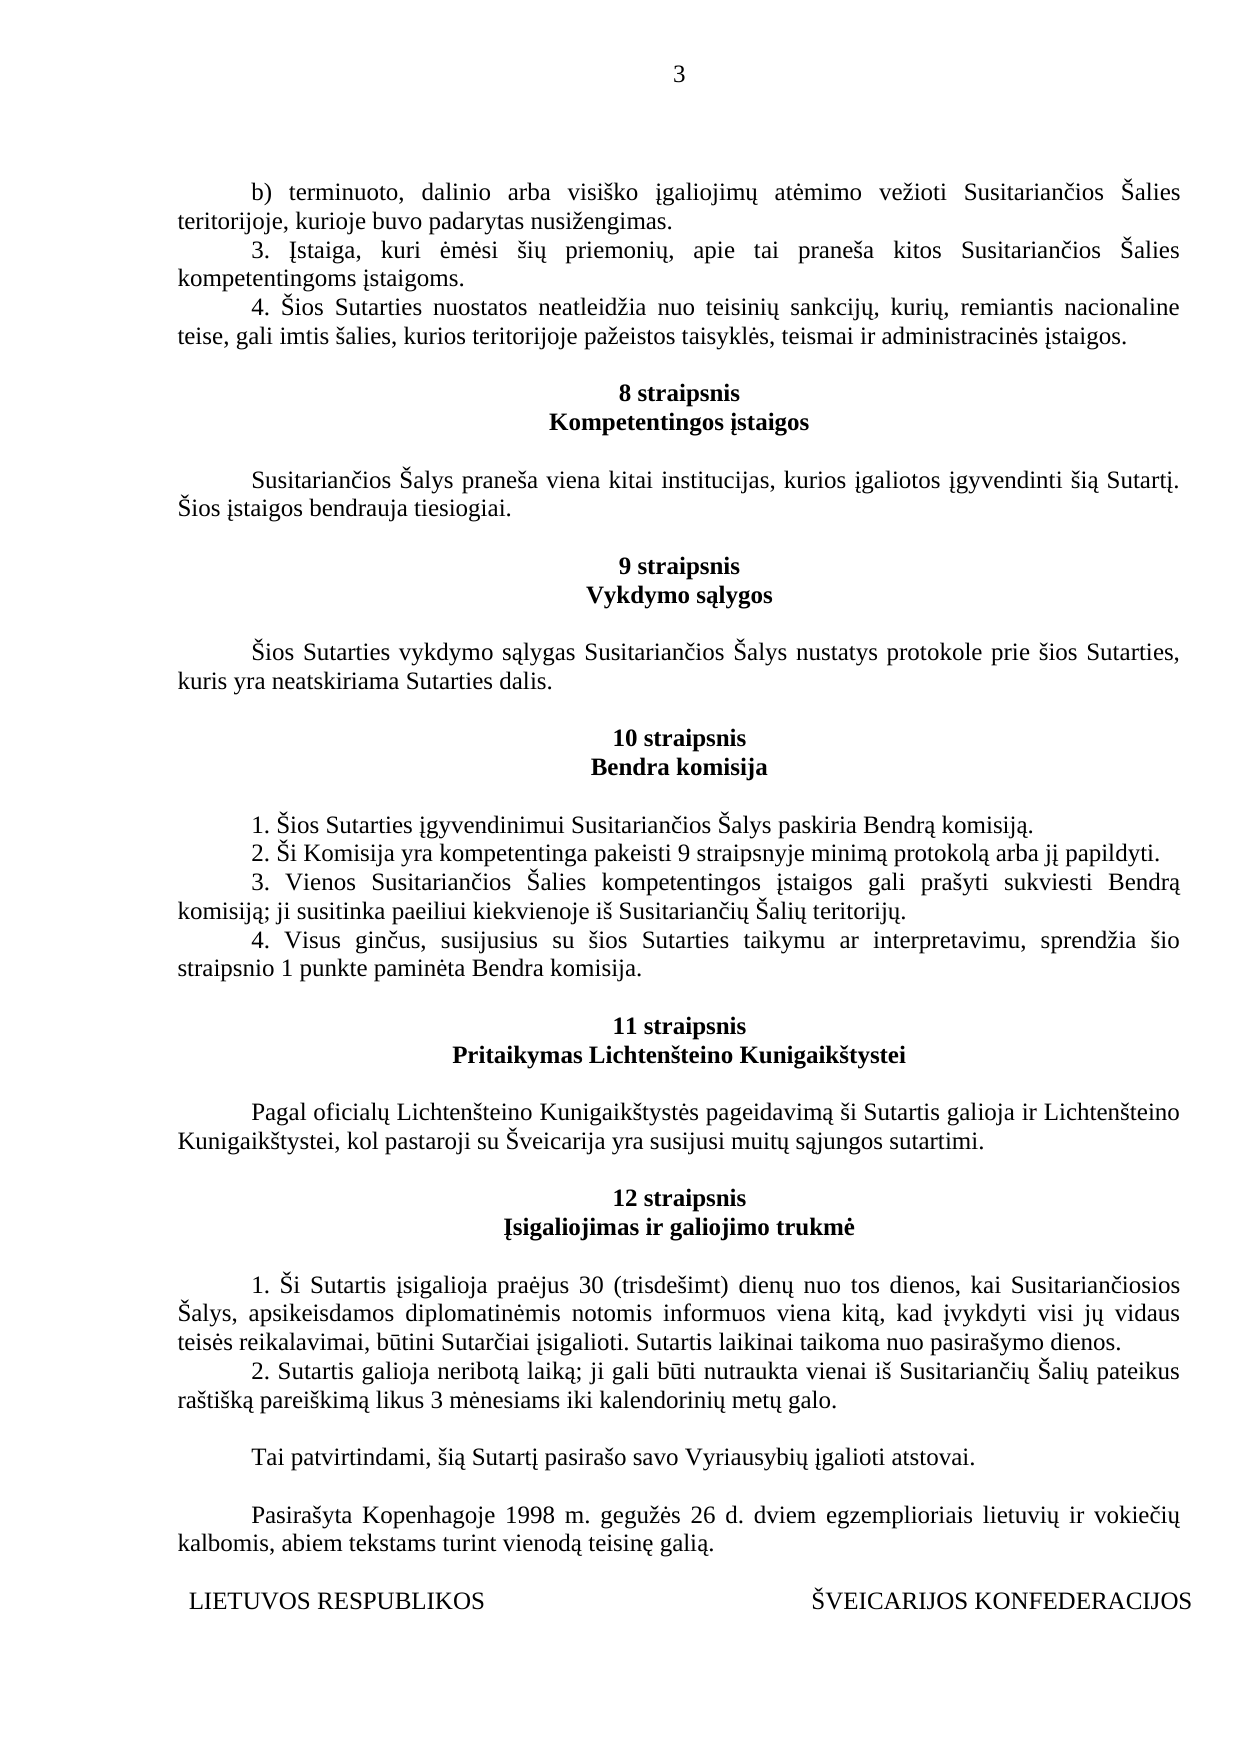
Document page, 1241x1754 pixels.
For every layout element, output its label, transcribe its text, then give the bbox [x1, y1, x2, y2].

text 1. Ši Sutartis įsigalioja praėjus 30 (trisdešimt) dienų nuo tos dienos, kai Susitariančiosios Šalys, apsikeisdamos diplomatinėmis notomis informuos viena kitą, kad įvykdyti visi jų vidaus teisės reikalavimai, būtini Sutarčiai įsigalioti. Sutartis laikinai taikoma nuo pasirašymo dienos. [177, 1270, 1181, 1356]
table_header Šveicarijos Konfederacijos [690, 1586, 1204, 1615]
text 11 straipsnis [177, 1011, 1181, 1040]
text Pritaikymas Lichtenšteino Kunigaikštystei [177, 1040, 1181, 1068]
text Vykdymo sąlygos [177, 580, 1181, 608]
text 10 straipsnis [177, 723, 1181, 752]
text 8 straipsnis [177, 378, 1181, 407]
text 4. Visus ginčus, susijusius su šios Sutarties taikymu ar interpretavimu, sprendžia šio straipsnio 1 punkte paminėta Bendra komisija. [177, 925, 1181, 982]
text Pasirašyta Kopenhagoje 1998 m. gegužės 26 d. dviem egzemplioriais lietuvių ir vokiečių kalbomis, abiem tekstams turint vienodą teisinę galią. [177, 1500, 1181, 1557]
text Pagal oficialų Lichtenšteino Kunigaikštystės pageidavimą ši Sutartis galioja ir Lichtenšteino Kunigaikštystei, kol pastaroji su Šveicarija yra susijusi muitų sąjungos sutartimi. [177, 1097, 1181, 1155]
text Bendra komisija [177, 752, 1181, 781]
text 9 straipsnis [177, 551, 1181, 580]
text 2. Ši Komisija yra kompetentinga pakeisti 9 straipsnyje minimą protokolą arba jį papildyti. [177, 838, 1181, 867]
text Tai patvirtindami, šią Sutartį pasirašo savo Vyriausybių įgalioti atstovai. [177, 1442, 1181, 1471]
text 2. Sutartis galioja neribotą laiką; ji gali būti nutraukta vienai iš Susitariančių Šalių pateikus raštišką pareiškimą likus 3 mėnesiams iki kalendorinių metų galo. [177, 1356, 1181, 1413]
text Susitariančios Šalys praneša viena kitai institucijas, kurios įgaliotos įgyvendinti šią Sutartį. Šios įstaigos bendrauja tiesiogiai. [177, 465, 1181, 522]
text b) terminuoto, dalinio arba visiško įgaliojimų atėmimo vežioti Susitariančios Šalies teritorijoje, kurioje buvo padarytas nusižengimas. [177, 177, 1181, 235]
text 1. Šios Sutarties įgyvendinimui Susitariančios Šalys paskiria Bendrą komisiją. [177, 810, 1181, 838]
text 3. Vienos Susitariančios Šalies kompetentingos įstaigos gali prašyti sukviesti Bendrą komisiją; ji susitinka paeiliui kiekvienoje iš Susitariančių Šalių teritorijų. [177, 867, 1181, 925]
text 3. Įstaiga, kuri ėmėsi šių priemonių, apie tai praneša kitos Susitariančios Šalies kompetentingoms įstaigoms. [177, 235, 1181, 292]
table_header Lietuvos Respublikos [177, 1586, 690, 1615]
text Įsigaliojimas ir galiojimo trukmė [177, 1212, 1181, 1241]
text 12 straipsnis [177, 1183, 1181, 1212]
text Kompetentingos įstaigos [177, 407, 1181, 436]
text 4. Šios Sutarties nuostatos neatleidžia nuo teisinių sankcijų, kurių, remiantis nacionaline teise, gali imtis šalies, kurios teritorijoje pažeistos taisyklės, teismai ir administracinės įstaigos. [177, 292, 1181, 350]
text Šios Sutarties vykdymo sąlygas Susitariančios Šalys nustatys protokole prie šios Sutarties, kuris yra neatskiriama Sutarties dalis. [177, 637, 1181, 695]
